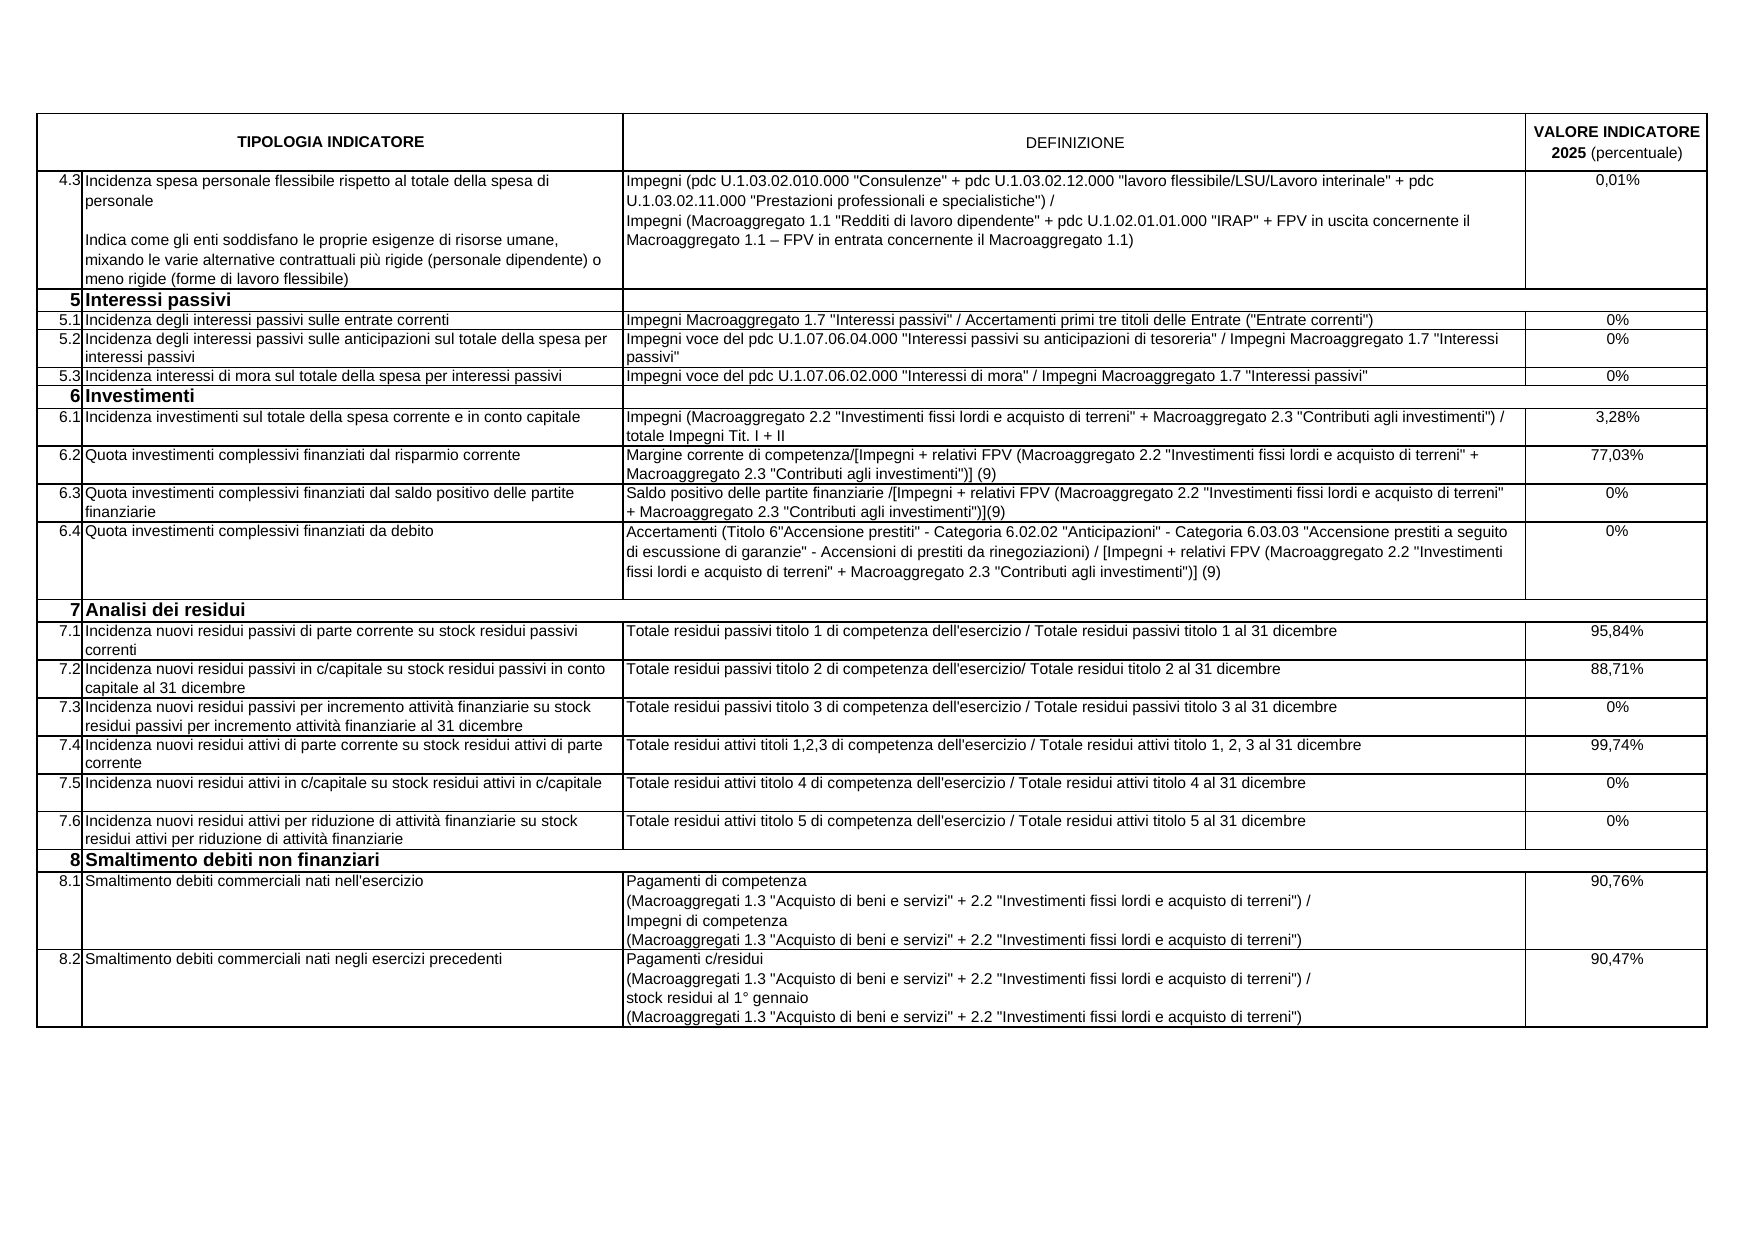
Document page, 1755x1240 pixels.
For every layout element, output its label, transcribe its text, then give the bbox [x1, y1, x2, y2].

table_cell Totale residui attivi titolo 4 di competenza dell'esercizio / Totale residui attivi titolo 4 al 31 dicembre [624, 775, 1525, 811]
table_cell 6 [38, 386, 81, 407]
table_cell Quota investimenti complessivi finanziati dal saldo positivo delle partite finanziarie [83, 485, 622, 521]
table_cell 0% [1526, 312, 1706, 329]
table_cell 0% [1526, 330, 1706, 367]
table_cell Incidenza nuovi residui attivi in c/capitale su stock residui attivi in c/capitale [83, 775, 622, 811]
table_cell Impegni voce del pdc U.1.07.06.04.000 "Interessi passivi su anticipazioni di tesoreria" / Impegni Macroaggregato 1.7 "Interessi passivi" [624, 330, 1525, 367]
table_cell 8 [38, 850, 81, 871]
table_cell Incidenza nuovi residui attivi di parte corrente su stock residui attivi di parte corrente [83, 737, 622, 773]
table_cell 5.1 [38, 312, 81, 329]
table_cell Margine corrente di competenza/[Impegni + relativi FPV (Macroaggregato 2.2 "Investimenti fissi lordi e acquisto di terreni" + Macroaggregato 2.3 "Contributi agli investimenti")] (9) [624, 447, 1525, 483]
table_cell 0% [1526, 775, 1706, 811]
table_cell 0% [1526, 699, 1706, 735]
table_header DEFINIZIONE [624, 114, 1525, 170]
table_cell Incidenza nuovi residui attivi per riduzione di attività finanziarie su stock residui attivi per riduzione di attività finanziarie [83, 812, 622, 849]
table_cell Quota investimenti complessivi finanziati dal risparmio corrente [83, 447, 622, 483]
table_cell 6.3 [38, 485, 81, 521]
table_cell Incidenza degli interessi passivi sulle entrate correnti [83, 312, 622, 329]
table_cell 99,74% [1526, 737, 1706, 773]
table_cell 7.4 [38, 737, 81, 773]
table_cell 4.3 [38, 172, 81, 288]
table_cell 7.1 [38, 623, 81, 659]
table_cell 0% [1526, 485, 1706, 521]
table_cell 88,71% [1526, 661, 1706, 697]
table_cell Smaltimento debiti commerciali nati nell'esercizio [83, 873, 622, 949]
table_cell Pagamenti di competenza (Macroaggregati 1.3 "Acquisto di beni e servizi" + 2.2 "Investimenti fissi lordi e acquisto di terreni") / Impegni di competenza (Macroaggregati 1.3 "Acquisto di beni e servizi" + 2.2 "Investimenti fissi lordi e acquisto di terreni") [624, 873, 1525, 949]
table_cell Totale residui attivi titolo 5 di competenza dell'esercizio / Totale residui attivi titolo 5 al 31 dicembre [624, 812, 1525, 849]
table_cell Incidenza interessi di mora sul totale della spesa per interessi passivi [83, 368, 622, 385]
table_cell 7.6 [38, 812, 81, 849]
table_cell Totale residui passivi titolo 2 di competenza dell'esercizio/ Totale residui titolo 2 al 31 dicembre [624, 661, 1525, 697]
table_cell Incidenza nuovi residui passivi di parte corrente su stock residui passivi correnti [83, 623, 622, 659]
table_cell Impegni voce del pdc U.1.07.06.02.000 "Interessi di mora" / Impegni Macroaggregato 1.7 "Interessi passivi" [624, 368, 1525, 385]
table_cell Impegni Macroaggregato 1.7 "Interessi passivi" / Accertamenti primi tre titoli delle Entrate ("Entrate correnti") [624, 312, 1525, 329]
table_cell Incidenza nuovi residui passivi per incremento attività finanziarie su stock residui passivi per incremento attività finanziarie al 31 dicembre [83, 699, 622, 735]
table_cell 90,47% [1526, 950, 1706, 1026]
table_cell 0% [1526, 523, 1706, 598]
table_cell Interessi passivi [83, 290, 622, 311]
table_cell Incidenza nuovi residui passivi in c/capitale su stock residui passivi in conto capitale al 31 dicembre [83, 661, 622, 697]
table_cell 77,03% [1526, 447, 1706, 483]
table_cell 0,01% [1526, 172, 1706, 288]
table_cell 7.5 [38, 775, 81, 811]
table_cell 6.4 [38, 523, 81, 598]
table_cell 0% [1526, 368, 1706, 385]
table_header VALORE INDICATORE 2025 (percentuale) [1526, 114, 1706, 170]
table_cell [624, 290, 1706, 311]
table_cell Totale residui passivi titolo 1 di competenza dell'esercizio / Totale residui passivi titolo 1 al 31 dicembre [624, 623, 1525, 659]
table_cell 3,28% [1526, 409, 1706, 445]
table_cell Impegni (pdc U.1.03.02.010.000 "Consulenze" + pdc U.1.03.02.12.000 "lavoro flessibile/LSU/Lavoro interinale" + pdc U.1.03.02.11.000 "Prestazioni professionali e specialistiche") / Impegni (Macroaggregato 1.1 "Redditi di lavoro dipendente" + pdc U.1.02.01.01.000 "IRAP" + FPV in uscita concernente il Macroaggregato 1.1 – FPV in entrata concernente il Macroaggregato 1.1) [624, 172, 1525, 288]
table_cell Analisi dei residui [83, 600, 1706, 621]
table_cell Totale residui attivi titoli 1,2,3 di competenza dell'esercizio / Totale residui attivi titolo 1, 2, 3 al 31 dicembre [624, 737, 1525, 773]
table_cell 95,84% [1526, 623, 1706, 659]
table_cell Pagamenti c/residui (Macroaggregati 1.3 "Acquisto di beni e servizi" + 2.2 "Investimenti fissi lordi e acquisto di terreni") / stock residui al 1° gennaio (Macroaggregati 1.3 "Acquisto di beni e servizi" + 2.2 "Investimenti fissi lordi e acquisto di terreni") [624, 950, 1525, 1026]
table_cell 0% [1526, 812, 1706, 849]
table_cell 7 [38, 600, 81, 621]
table_cell 6.1 [38, 409, 81, 445]
table_header TIPOLOGIA INDICATORE [38, 114, 622, 170]
table_cell [624, 386, 1706, 407]
table_cell 7.3 [38, 699, 81, 735]
table_cell 5.3 [38, 368, 81, 385]
table_cell Impegni (Macroaggregato 2.2 "Investimenti fissi lordi e acquisto di terreni" + Macroaggregato 2.3 "Contributi agli investimenti") / totale Impegni Tit. I + II [624, 409, 1525, 445]
table_cell Totale residui passivi titolo 3 di competenza dell'esercizio / Totale residui passivi titolo 3 al 31 dicembre [624, 699, 1525, 735]
table_cell 5 [38, 290, 81, 311]
table_cell Smaltimento debiti non finanziari [83, 850, 1706, 871]
table_cell Incidenza degli interessi passivi sulle anticipazioni sul totale della spesa per interessi passivi [83, 330, 622, 367]
table_cell Smaltimento debiti commerciali nati negli esercizi precedenti [83, 950, 622, 1026]
table_cell Incidenza spesa personale flessibile rispetto al totale della spesa di personale Indica come gli enti soddisfano le proprie esigenze di risorse umane, mixando le varie alternative contrattuali più rigide (personale dipendente) o meno rigide (forme di lavoro flessibile) [83, 172, 622, 288]
table_cell Incidenza investimenti sul totale della spesa corrente e in conto capitale [83, 409, 622, 445]
table_cell 6.2 [38, 447, 81, 483]
table_cell 90,76% [1526, 873, 1706, 949]
table_cell 7.2 [38, 661, 81, 697]
table_cell Accertamenti (Titolo 6"Accensione prestiti" - Categoria 6.02.02 "Anticipazioni" - Categoria 6.03.03 "Accensione prestiti a seguito di escussione di garanzie" - Accensioni di prestiti da rinegoziazioni) / [Impegni + relativi FPV (Macroaggregato 2.2 "Investimenti fissi lordi e acquisto di terreni" + Macroaggregato 2.3 "Contributi agli investimenti")] (9) [624, 523, 1525, 598]
table_cell Investimenti [83, 386, 622, 407]
table_cell Quota investimenti complessivi finanziati da debito [83, 523, 622, 598]
table_cell 8.1 [38, 873, 81, 949]
table_cell Saldo positivo delle partite finanziarie /[Impegni + relativi FPV (Macroaggregato 2.2 "Investimenti fissi lordi e acquisto di terreni" + Macroaggregato 2.3 "Contributi agli investimenti")](9) [624, 485, 1525, 521]
table_cell 8.2 [38, 950, 81, 1026]
table_cell 5.2 [38, 330, 81, 367]
